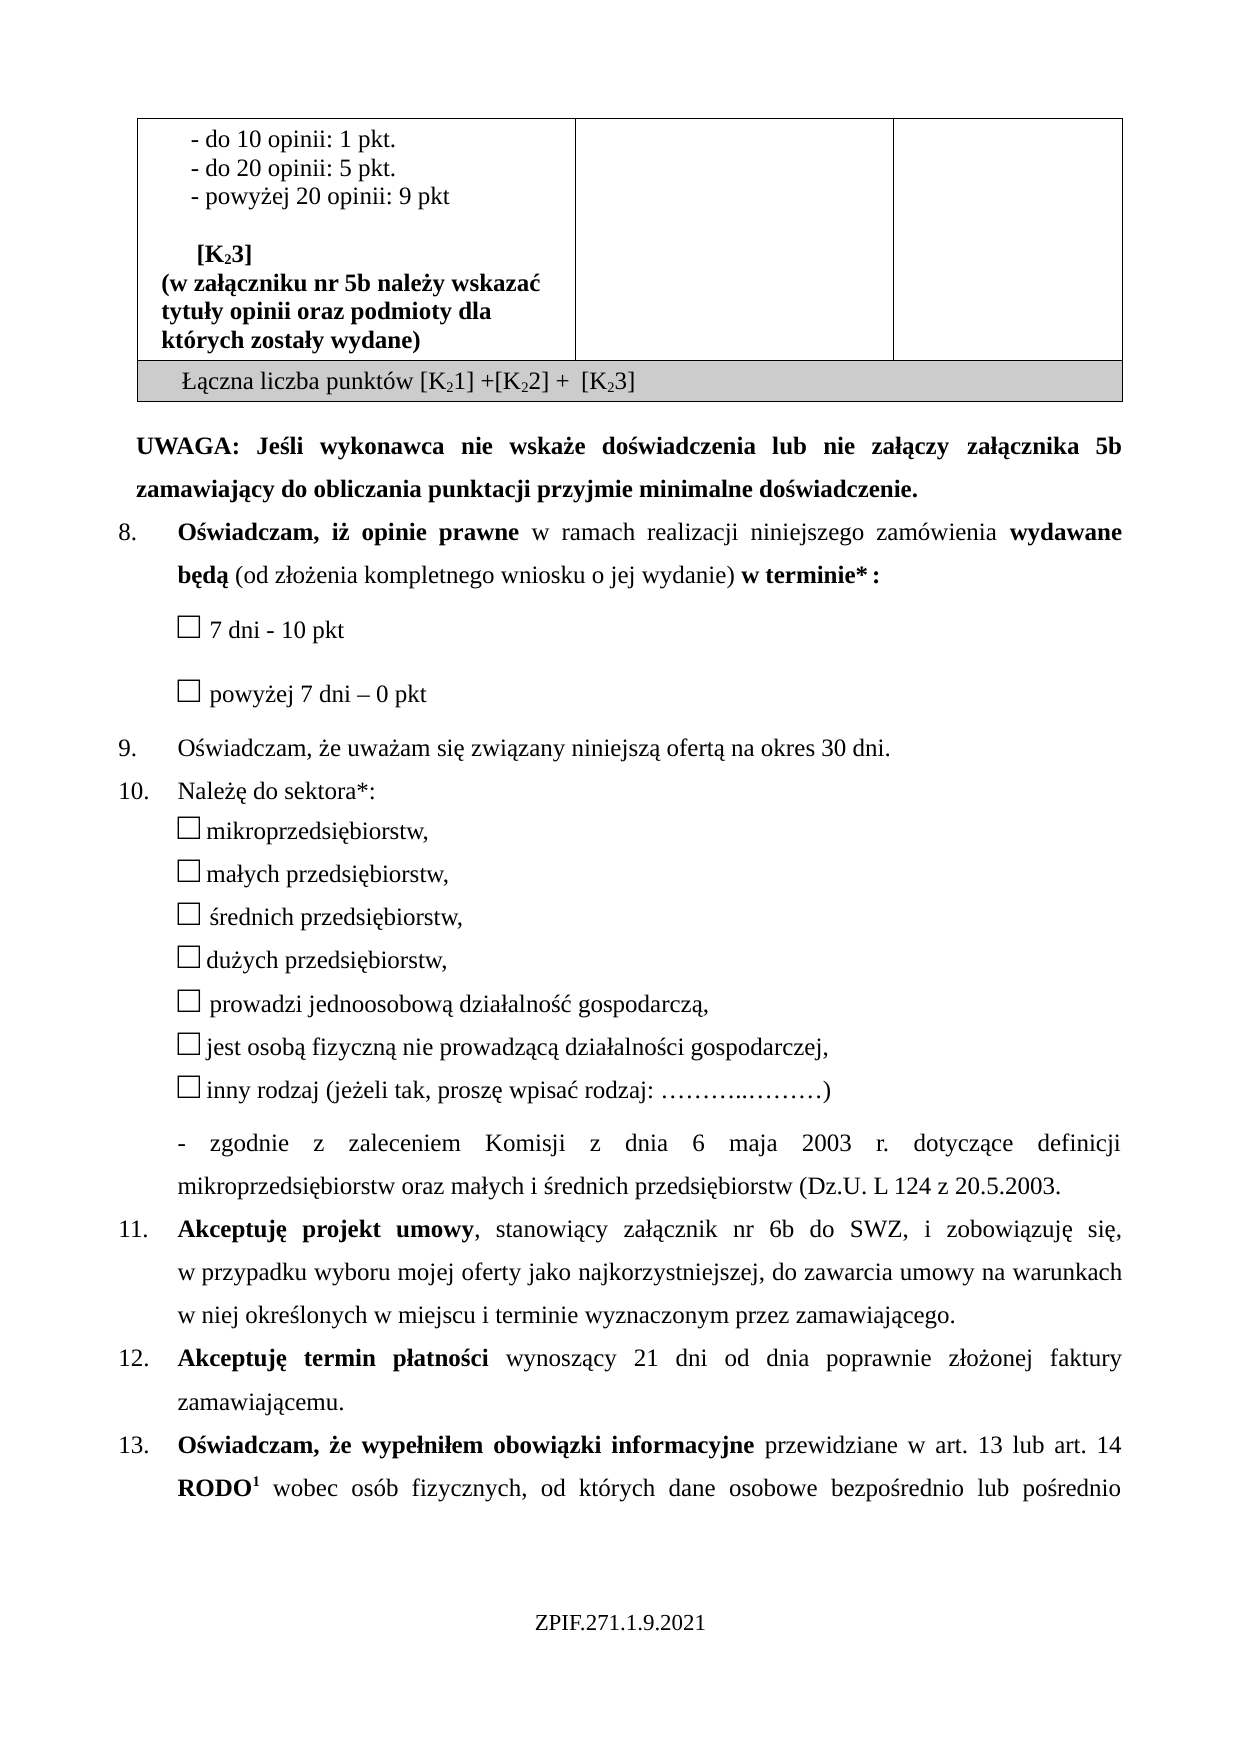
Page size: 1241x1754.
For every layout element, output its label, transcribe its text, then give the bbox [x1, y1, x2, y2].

list □ średnich przedsiębiorstw, [118, 891, 1122, 934]
table_cell Łączna liczba punktów [K21] +[K22] + [138, 361, 575, 401]
list Oświadczam, że uważam się związany niniejszą ofertą na okres 30 dni. [118, 733, 1122, 761]
list □ mikroprzedsiębiorstw, [118, 804, 1122, 848]
list Akceptuję projekt umowy, stanowiący załącznik nr 6b do SWZ, i zobowiązuję się, w przypadku wyboru mojej oferty jako najkorzystniejszej, do zawarcia umowy na warunkach w niej określonych w miejscu i terminie wyznaczonym przez zamawiającego. [118, 1214, 1122, 1329]
list □ małych przedsiębiorstw, [118, 848, 1122, 891]
table_cell [893, 361, 1122, 401]
list Oświadczam, iż opinie prawne w ramach realizacji niniejszego zamówienia wydawane będą (od złożenia kompletnego wniosku o jej wydanie) w terminie* : [118, 517, 1122, 589]
table_cell [K23] [575, 361, 893, 401]
list □ jest osobą fizyczną nie prowadzącą działalności gospodarczej, [118, 1020, 1122, 1063]
list □ powyżej 7 dni – 0 pkt [177, 668, 1122, 711]
list - zgodnie z zaleceniem Komisji z dnia 6 maja 2003 r. dotyczące definicji mikroprzedsiębiorstw oraz małych i średnich przedsiębiorstw (Dz.U. L 124 z 20.5.2003. [118, 1128, 1122, 1200]
table_cell [894, 119, 1122, 360]
table_cell [576, 119, 893, 360]
list □ 7 dni - 10 pkt [177, 603, 1122, 646]
list Należę do sektora*: [118, 776, 1122, 804]
table_cell - do 10 opinii: 1 pkt. - do 20 opinii: 5 pkt. - powyżej 20 opinii: 9 pkt [K23] (w załączniku nr 5b należy wskazać tytuły opinii oraz podmioty dla których zostały wydane) [138, 119, 575, 360]
list □ prowadzi jednoosobową działalność gospodarczą, [118, 977, 1122, 1020]
list Oświadczam, że wypełniłem obowiązki informacyjne przewidziane w art. 13 lub art. 14 RODO1 wobec osób fizycznych, od których dane osobowe bezpośrednio lub pośrednio [118, 1430, 1122, 1502]
list □ inny rodzaj (jeżeli tak, proszę wpisać rodzaj: ………..………) [118, 1063, 1122, 1106]
list Akceptuję termin płatności wynoszący 21 dni od dnia poprawnie złożonej faktury zamawiającemu. [118, 1343, 1122, 1415]
list □ dużych przedsiębiorstw, [118, 934, 1122, 977]
list UWAGA: Jeśli wykonawca nie wskaże doświadczenia lub nie załączy załącznika 5b zamawiający do obliczania punktacji przyjmie minimalne doświadczenie. [136, 431, 1122, 503]
